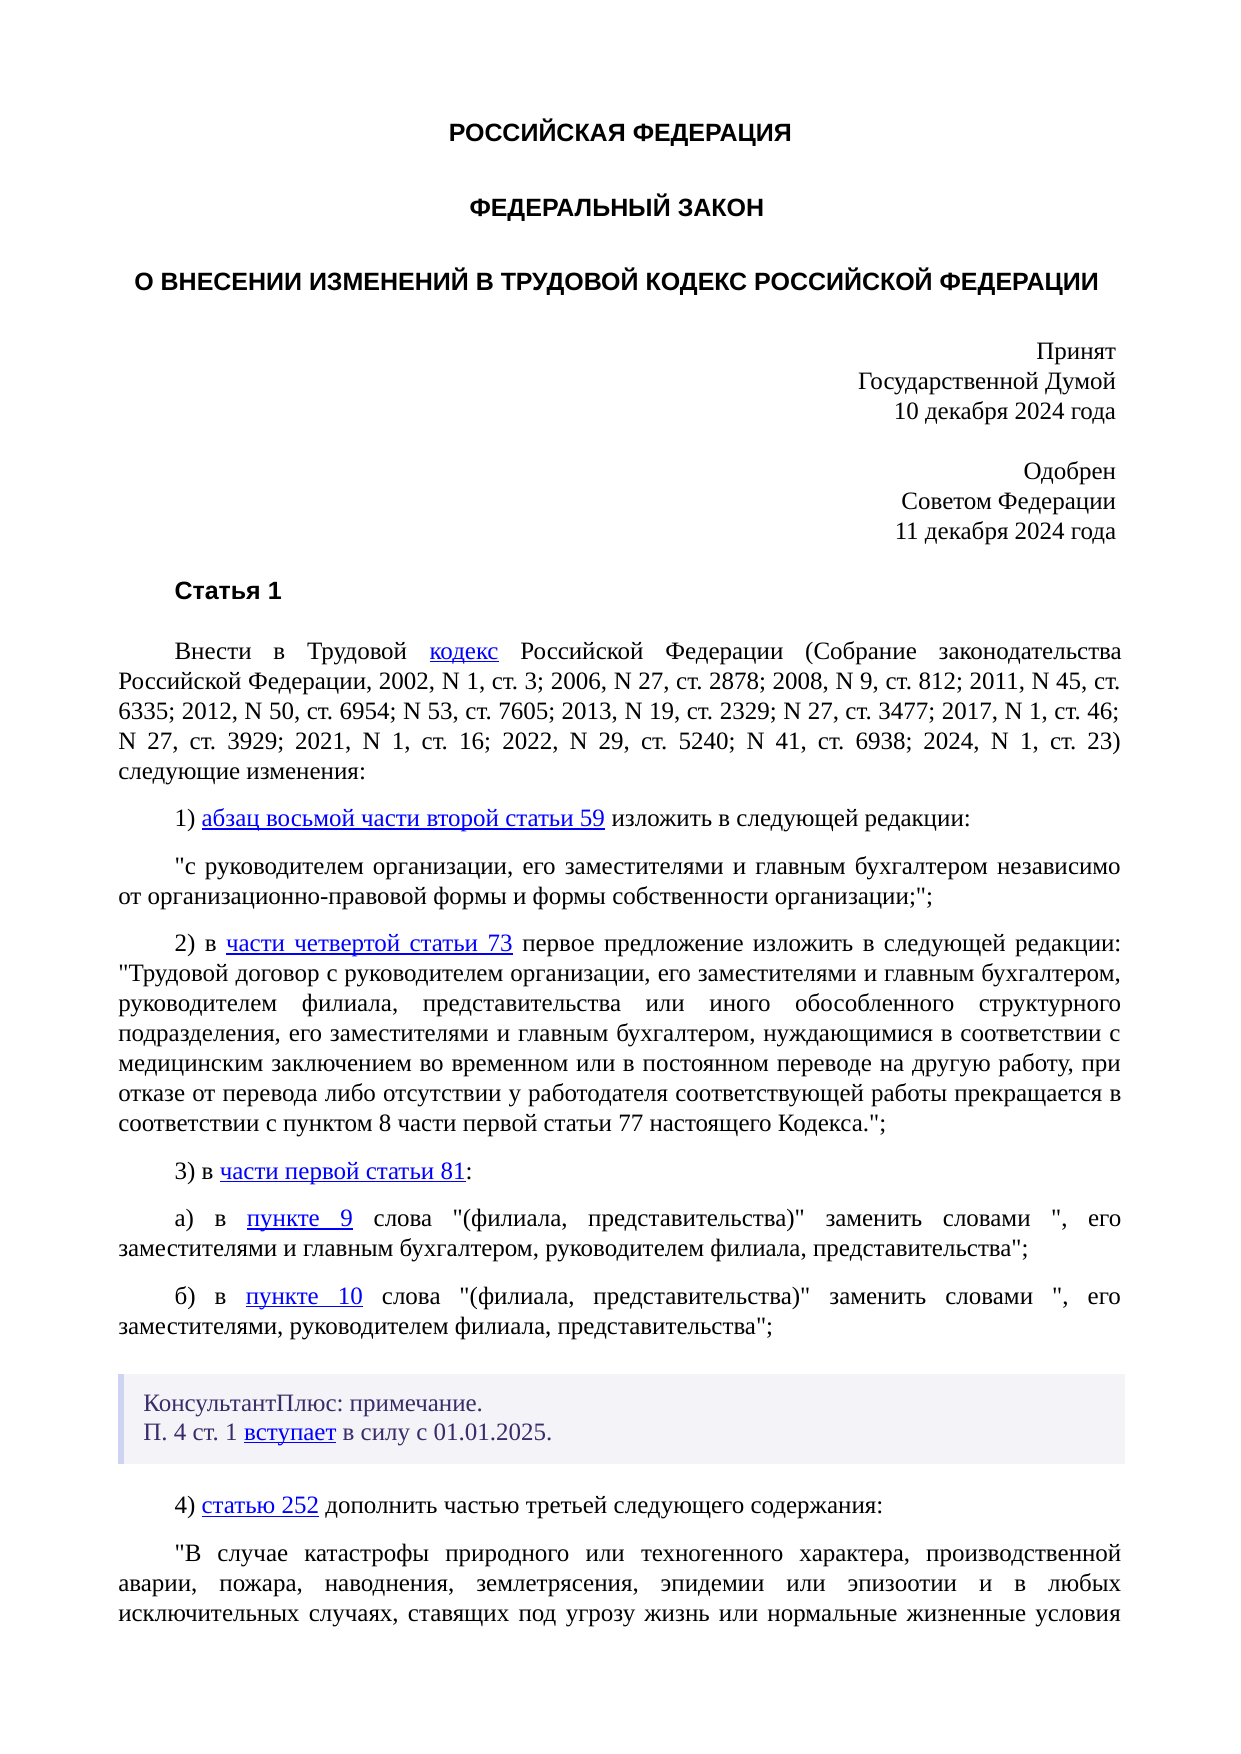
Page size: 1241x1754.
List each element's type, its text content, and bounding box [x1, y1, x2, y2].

text 2) в части четвертой статьи 73 первое предложение изложить в следующей редакции: "Трудовой договор с руководителем организации, его заместителями и главным бухгалтером, руководителем филиала, представительства или иного обособленного структурного подразделения, его заместителями и главным бухгалтером, нуждающимися в соответствии с медицинским заключением во временном или в постоянном переводе на другую работу, при отказе от перевода либо отсутствии у работодателя соответствующей работы прекращается в соответствии с пунктом 8 части первой статьи 77 настоящего Кодекса."; [118, 927, 1122, 1137]
text а) в пункте 9 слова "(филиала, представительства)" заменить словами ", его заместителями и главным бухгалтером, руководителем филиала, представительства"; [118, 1202, 1122, 1262]
text "с руководителем организации, его заместителями и главным бухгалтером независимо от организационно-правовой формы и формы собственности организации;"; [118, 849, 1122, 909]
text Государственной Думой [118, 364, 1122, 394]
text Статья 1 [118, 574, 1122, 604]
text ФЕДЕРАЛЬНЫЙ ЗАКОН [118, 193, 1122, 221]
text О ВНЕСЕНИИ ИЗМЕНЕНИЙ В ТРУДОВОЙ КОДЕКС РОССИЙСКОЙ ФЕДЕРАЦИИ [118, 267, 1122, 296]
text 10 декабря 2024 года [118, 394, 1122, 424]
text б) в пункте 10 слова "(филиала, представительства)" заменить словами ", его заместителями, руководителем филиала, представительства"; [118, 1279, 1122, 1339]
text 1) абзац восьмой части второй статьи 59 изложить в следующей редакции: [118, 802, 1122, 832]
table_header КонсультантПлюс: примечание. П. 4 ст. 1 вступает в силу с 01.01.2025. [124, 1374, 1125, 1464]
text Советом Федерации [118, 484, 1122, 514]
text Принят [118, 334, 1122, 364]
text 11 декабря 2024 года [118, 514, 1122, 544]
text "В случае катастрофы природного или техногенного характера, производственной аварии, пожара, наводнения, землетрясения, эпидемии или эпизоотии и в любых исключительных случаях, ставящих под угрозу жизнь или нормальные жизненные условия [118, 1537, 1122, 1627]
text РОССИЙСКАЯ ФЕДЕРАЦИЯ [118, 118, 1122, 147]
text 3) в части первой статьи 81: [118, 1154, 1122, 1184]
text Внести в Трудовой кодекс Российской Федерации (Собрание законодательства Российской Федерации, 2002, N 1, ст. 3; 2006, N 27, ст. 2878; 2008, N 9, ст. 812; 2011, N 45, ст. 6335; 2012, N 50, ст. 6954; N 53, ст. 7605; 2013, N 19, ст. 2329; N 27, ст. 3477; 2017, N 1, ст. 46; N 27, ст. 3929; 2021, N 1, ст. 16; 2022, N 29, ст. 5240; N 41, ст. 6938; 2024, N 1, ст. 23) следующие изменения: [118, 634, 1122, 784]
text 4) статью 252 дополнить частью третьей следующего содержания: [118, 1489, 1122, 1519]
text Одобрен [118, 454, 1122, 484]
